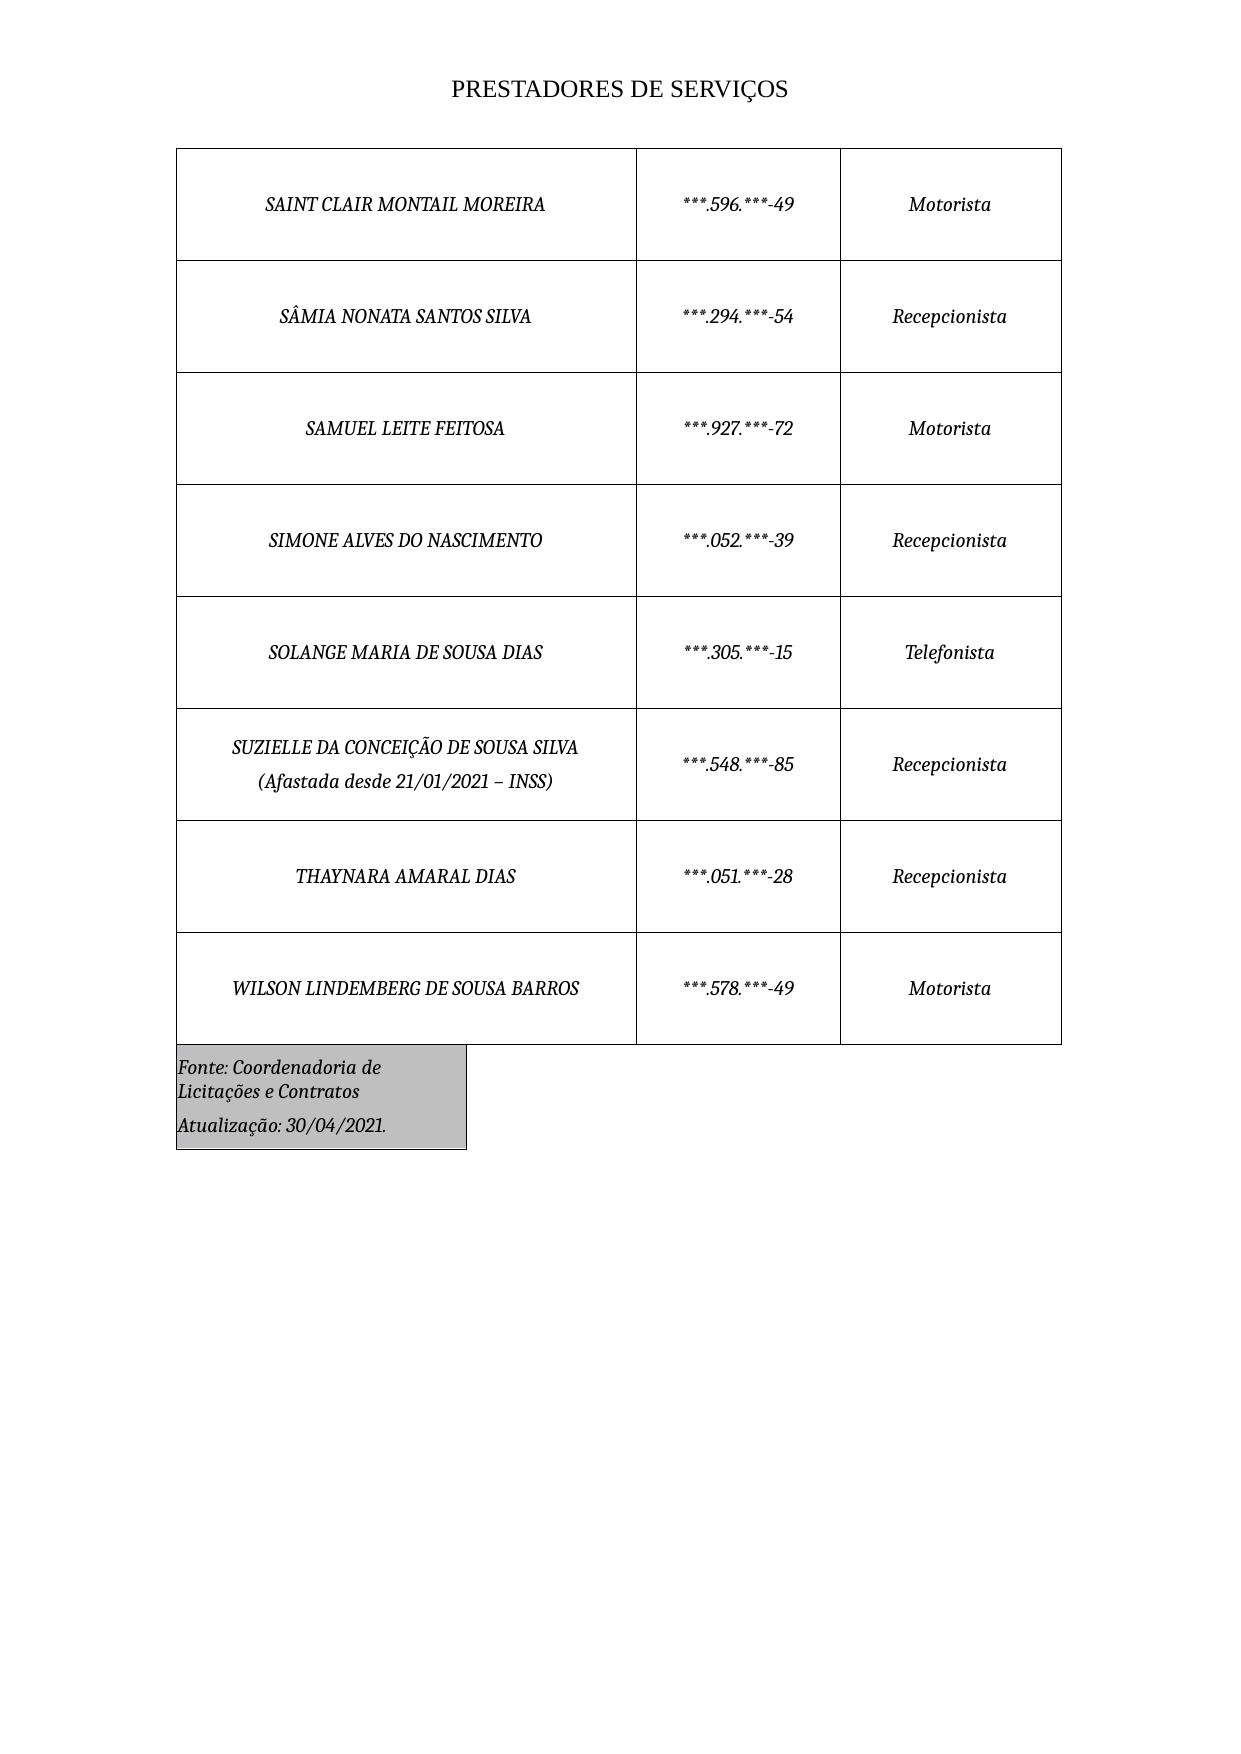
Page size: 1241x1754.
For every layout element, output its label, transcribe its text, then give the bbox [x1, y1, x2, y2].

table_cell Recepcionista [841, 821, 1061, 932]
table_cell Recepcionista [841, 485, 1061, 596]
table_cell ***.305.***-15 [637, 597, 840, 708]
table_cell Telefonista [841, 597, 1061, 708]
table_cell ***.294.***-54 [637, 261, 840, 372]
table_cell SIMONE ALVES DO NASCIMENTO [177, 485, 636, 596]
table_cell SÂMIA NONATA SANTOS SILVA [177, 261, 636, 372]
table_cell THAYNARA AMARAL DIAS [177, 821, 636, 932]
table_cell Recepcionista [841, 709, 1061, 820]
table_cell Recepcionista [841, 261, 1061, 372]
table_cell SAINT CLAIR MONTAIL MOREIRA [177, 149, 636, 260]
table_cell WILSON LINDEMBERG DE SOUSA BARROS [177, 933, 636, 1044]
table_cell SAMUEL LEITE FEITOSA [177, 373, 636, 484]
table_cell ***.596.***-49 [637, 149, 840, 260]
table_cell ***.052.***-39 [637, 485, 840, 596]
table_cell ***.578.***-49 [637, 933, 840, 1044]
table_cell Fonte: Coordenadoria de Licitações e Contratos Atualização: 30/04/2021. [177, 1045, 466, 1148]
table_cell ***.548.***-85 [637, 709, 840, 820]
table_cell Motorista [841, 373, 1061, 484]
table_cell SOLANGE MARIA DE SOUSA DIAS [177, 597, 636, 708]
table_cell ***.927.***-72 [637, 373, 840, 484]
table_cell ***.051.***-28 [637, 821, 840, 932]
table_cell SUZIELLE DA CONCEIÇÃO DE SOUSA SILVA (Afastada desde 21/01/2021 – INSS) [177, 709, 636, 820]
table_cell Motorista [841, 149, 1061, 260]
table_cell Motorista [841, 933, 1061, 1044]
